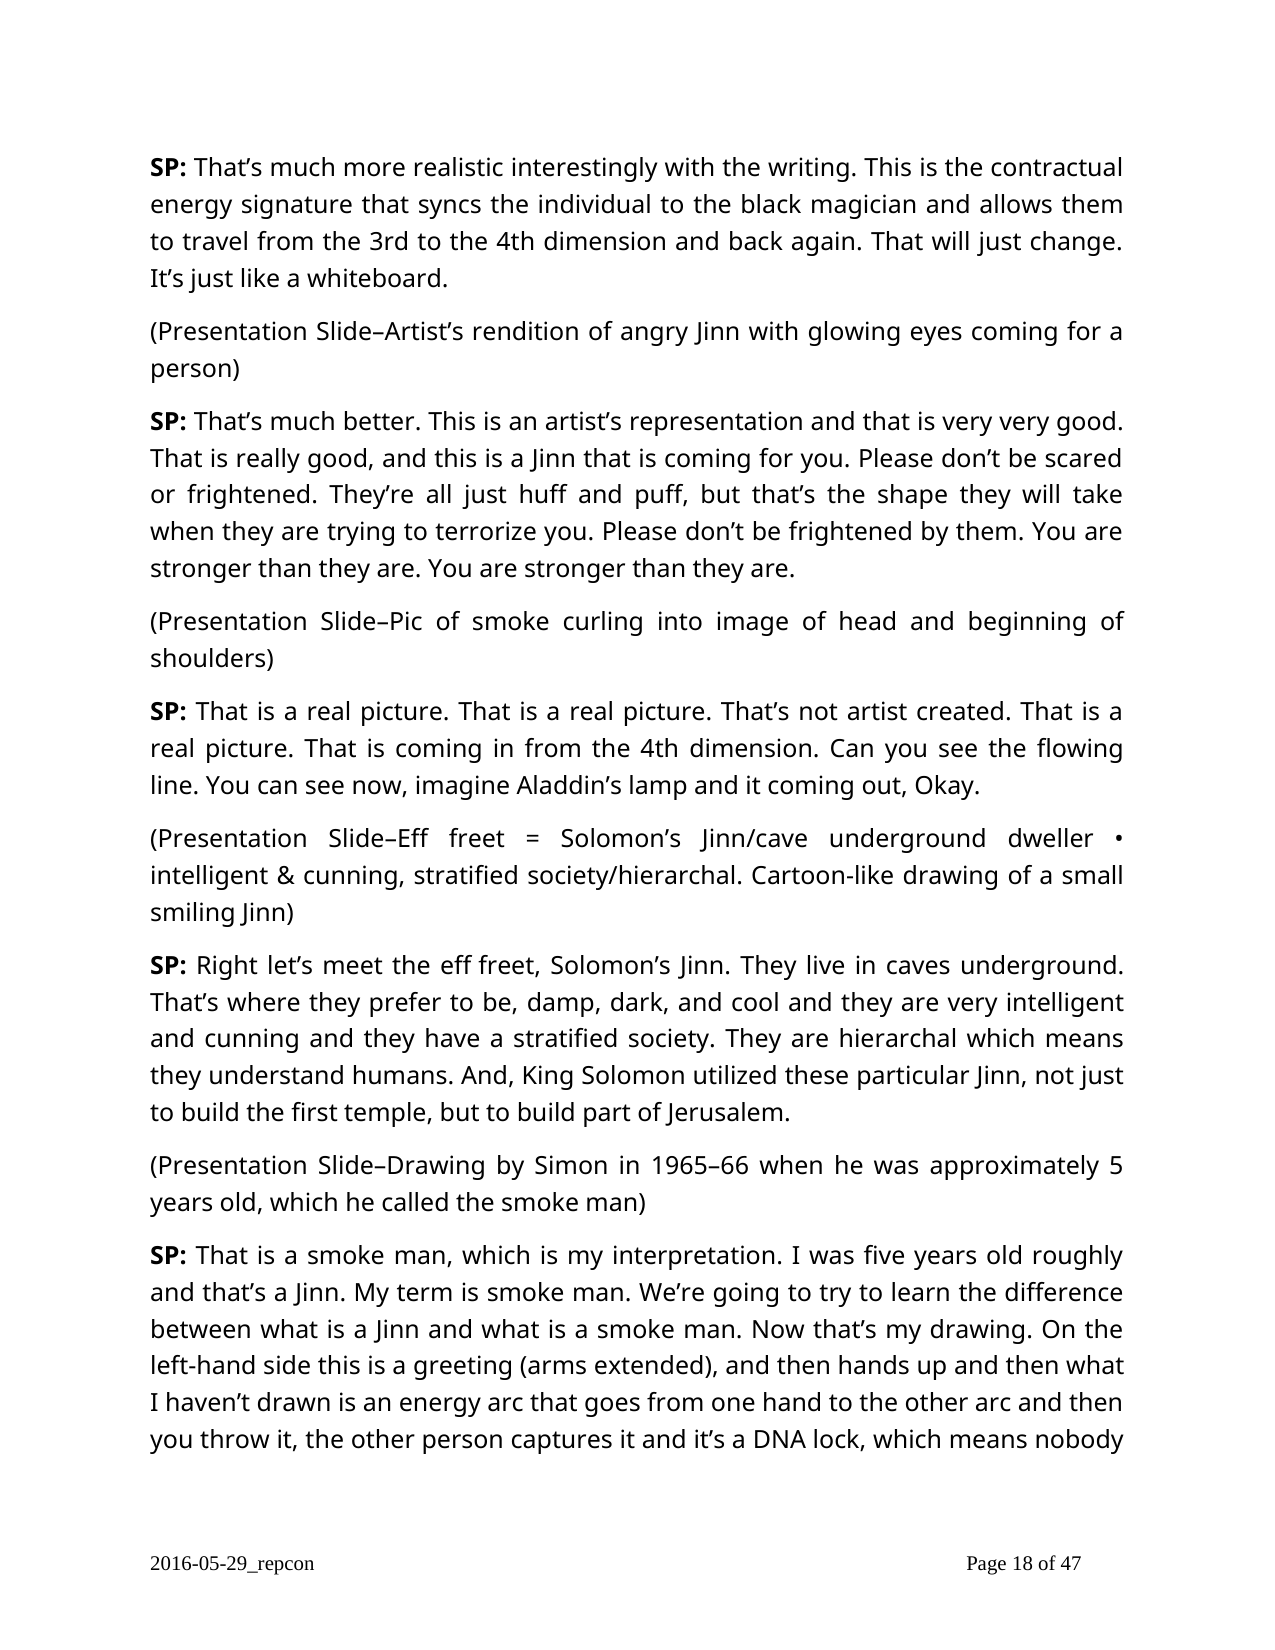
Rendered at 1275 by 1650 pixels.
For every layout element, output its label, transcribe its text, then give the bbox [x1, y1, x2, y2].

text SP: That’s much more realistic interestingly with the writing. This is the contractual energy signature that syncs the individual to the black magician and allows them to travel from the 3rd to the 4th dimension and back again. That will just change. It’s just like a whiteboard. [150, 150, 1125, 294]
text (Presentation Slide–Pic of smoke curling into image of head and beginning of shoulders) [150, 604, 1125, 675]
text SP: That is a smoke man, which is my interpretation. I was five years old roughly and that’s a Jinn. My term is smoke man. We’re going to try to learn the difference between what is a Jinn and what is a smoke man. Now that’s my drawing. On the left-hand side this is a greeting (arms extended), and then hands up and then what I haven’t drawn is an energy arc that goes from one hand to the other arc and then you throw it, the other person captures it and it’s a DNA lock, which means nobody [150, 1238, 1125, 1456]
text SP: Right let’s meet the eff freet, Solomon’s Jinn. They live in caves underground. That’s where they prefer to be, damp, dark, and cool and they are very intelligent and cunning and they have a stratified society. They are hierarchal which means they understand humans. And, King Solomon utilized these particular Jinn, not just to build the first temple, but to build part of Jerusalem. [150, 947, 1125, 1128]
text (Presentation Slide–Artist’s rendition of angry Jinn with glowing eyes coming for a person) [150, 313, 1125, 384]
text SP: That is a real picture. That is a real picture. That’s not artist created. That is a real picture. That is coming in from the 4th dimension. Can you see the flowing line. You can see now, imagine Aladdin’s lamp and it coming out, Okay. [150, 694, 1125, 801]
text (Presentation Slide–Drawing by Simon in 1965–66 when he was approximately 5 years old, which he called the smoke man) [150, 1148, 1125, 1218]
text SP: That’s much better. This is an artist’s representation and that is very very good. That is really good, and this is a Jinn that is coming for you. Please don’t be scared or frightened. They’re all just huff and puff, but that’s the shape they will take when they are trying to terrorize you. Please don’t be frightened by them. You are stronger than they are. You are stronger than they are. [150, 403, 1125, 585]
text (Presentation Slide–Eff freet = Solomon’s Jinn/cave underground dweller • intelligent & cunning, stratified society/hierarchal. Cartoon-like drawing of a small smiling Jinn) [150, 821, 1125, 928]
